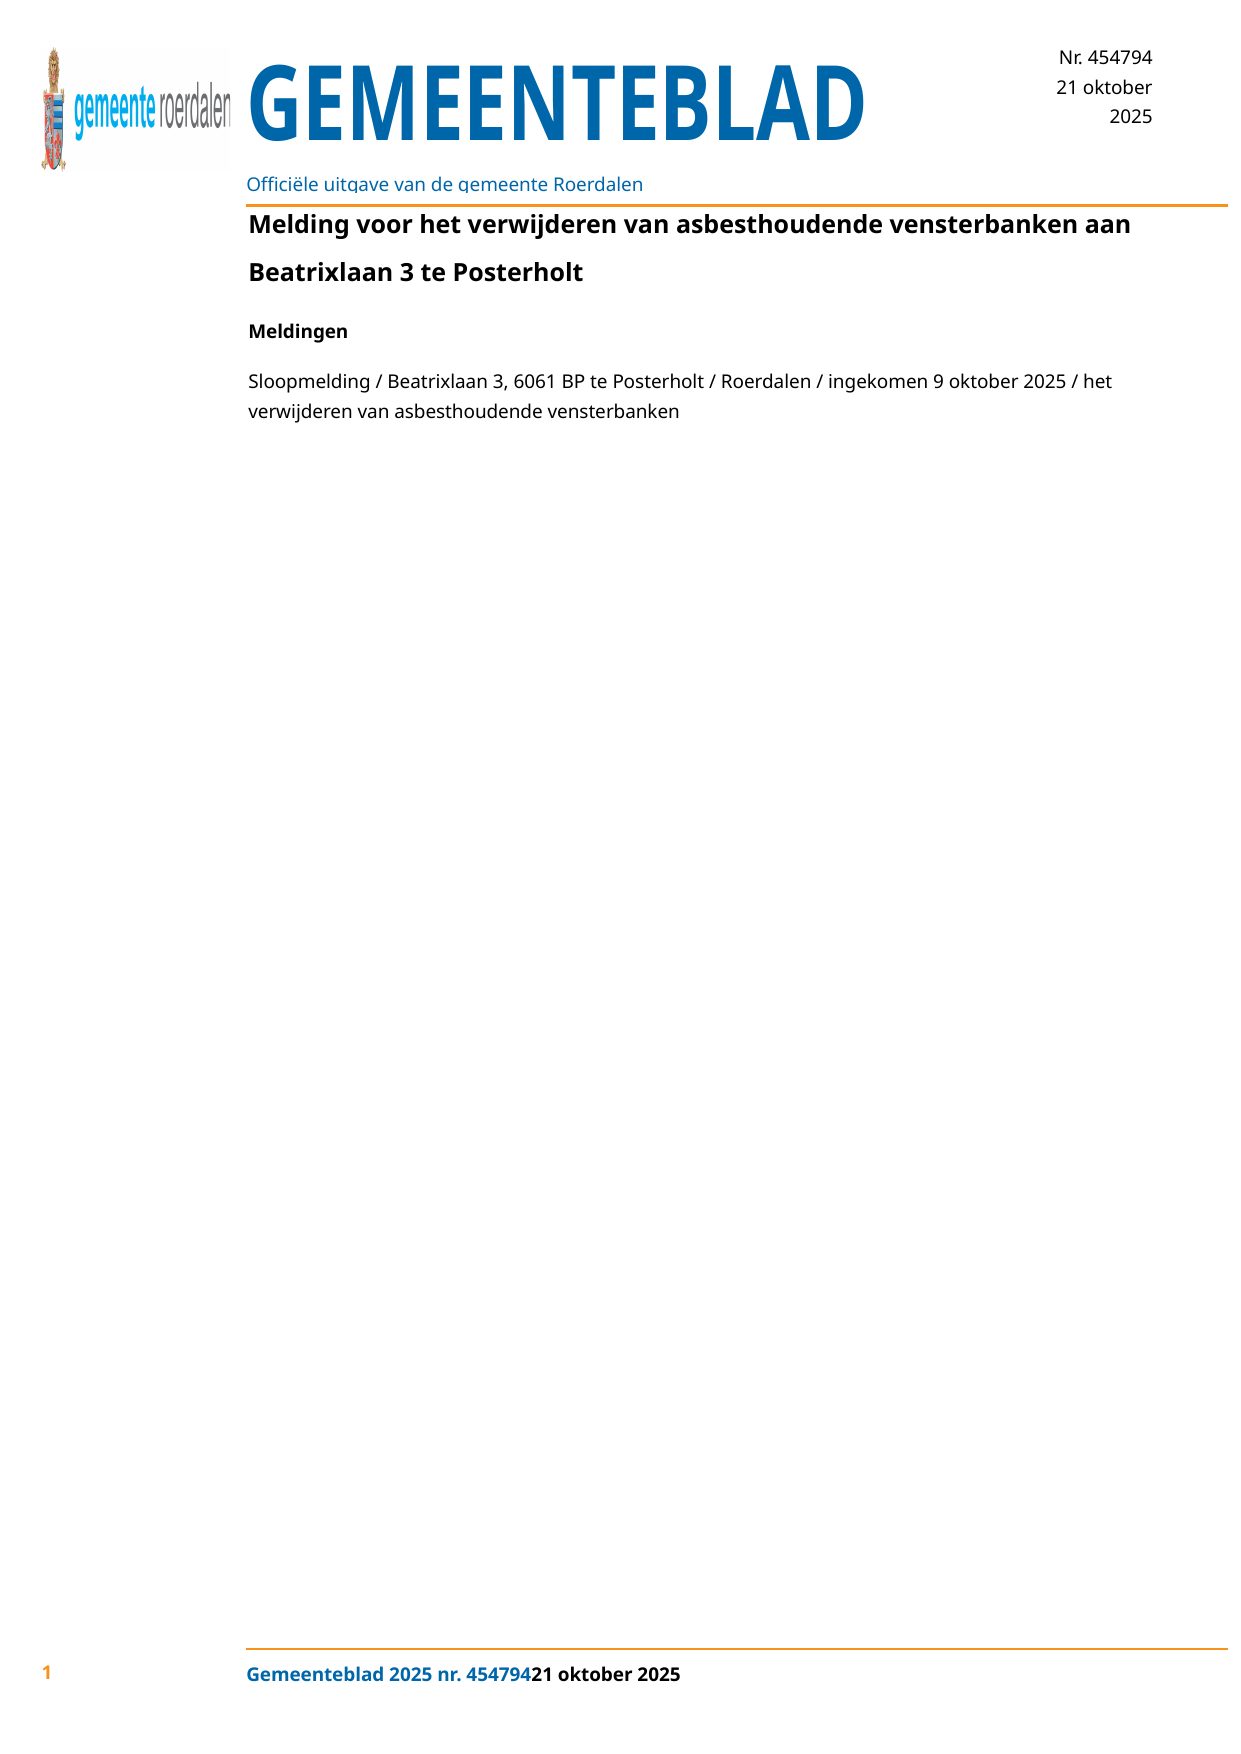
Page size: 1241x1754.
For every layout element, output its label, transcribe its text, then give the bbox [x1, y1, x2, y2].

text Melding voor het verwijderen van asbesthoudende vensterbanken aan Beatrixlaan 3 te Posterholt [248, 207, 1152, 288]
picture [41, 47, 231, 172]
text Meldingen [248, 318, 1152, 344]
text Sloopmelding / Beatrixlaan 3, 6061 BP te Posterholt / Roerdalen / ingekomen 9 oktober 2025 / het verwijderen van asbesthoudende vensterbanken [248, 368, 1152, 424]
